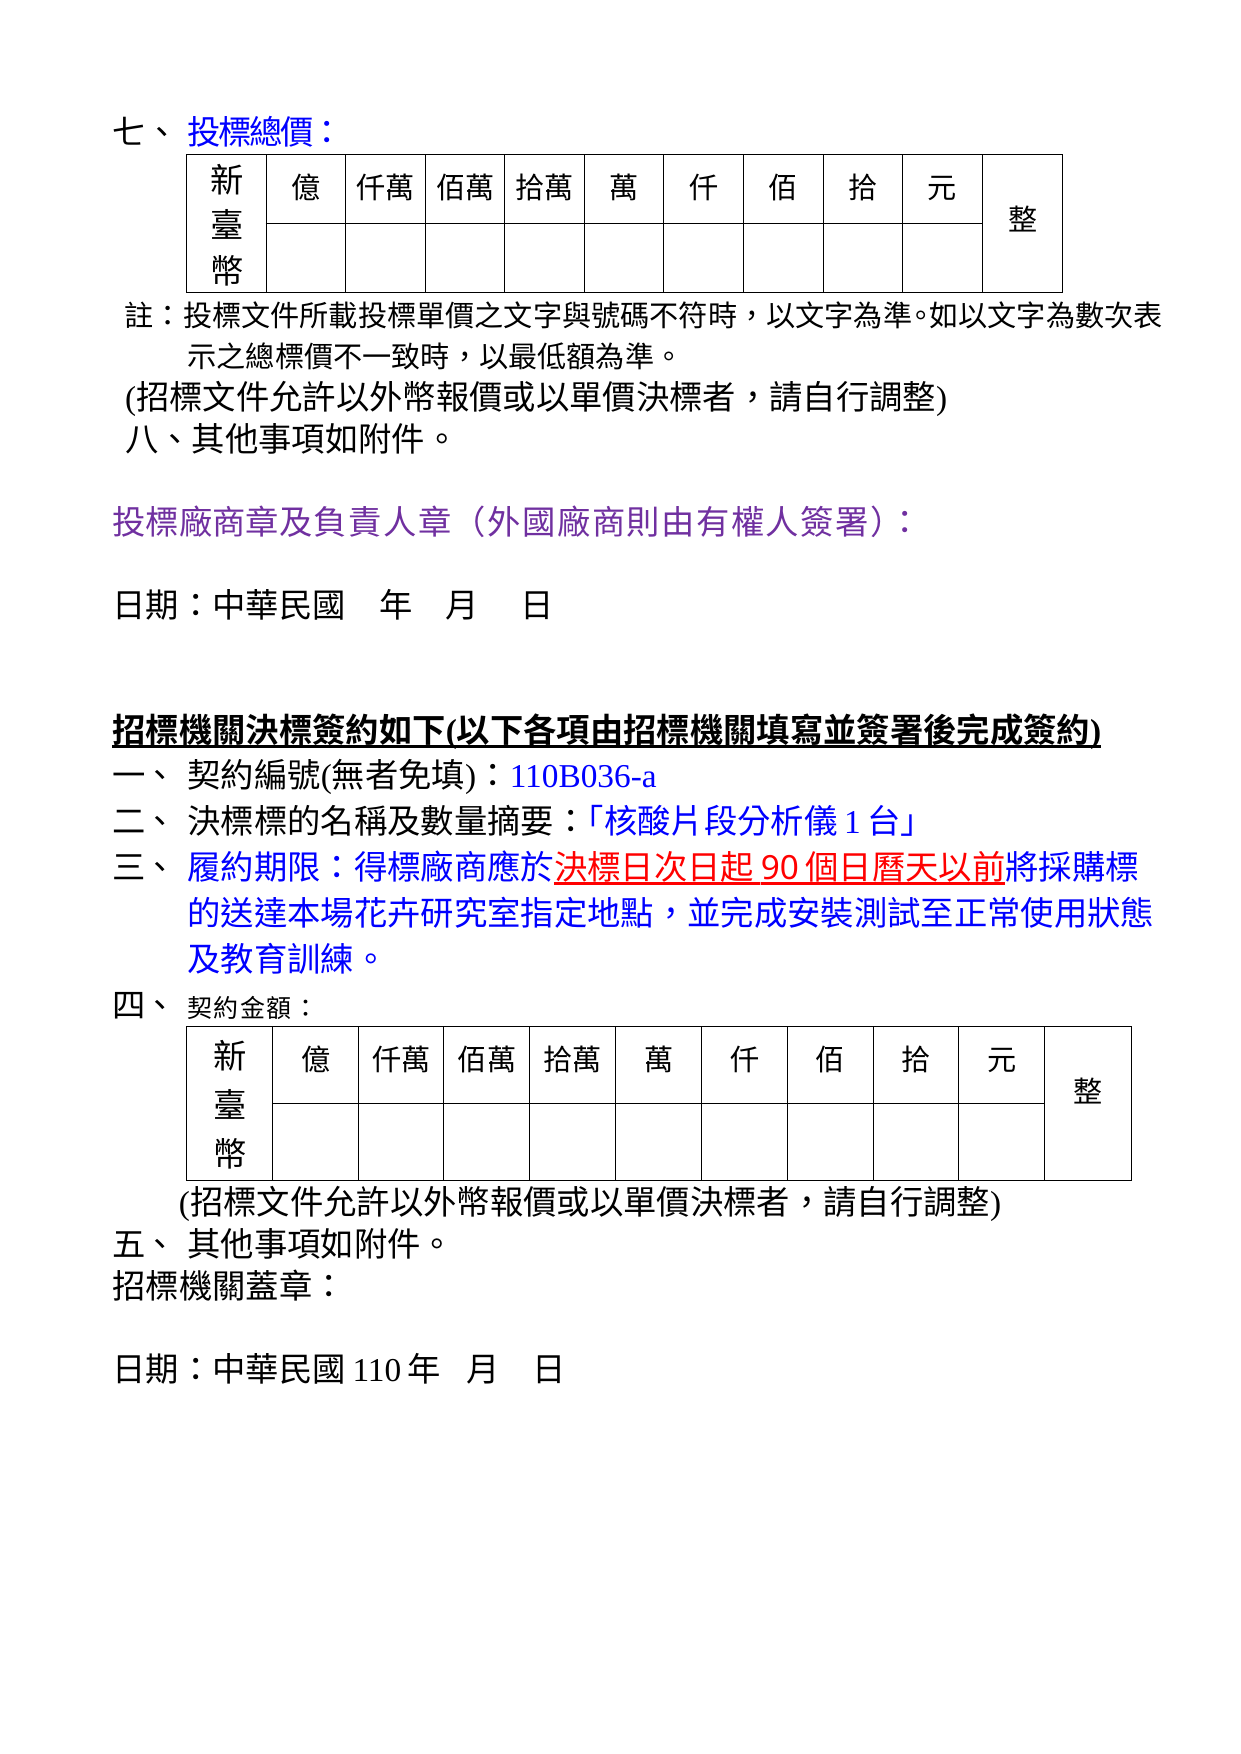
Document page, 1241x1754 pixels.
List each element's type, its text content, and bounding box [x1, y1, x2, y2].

table_cell [530, 1104, 615, 1180]
list 投標總價： [112, 106, 1162, 154]
table_cell [702, 1104, 787, 1180]
table_cell [959, 1104, 1044, 1180]
list 其他事項如附件。 [112, 1223, 1162, 1265]
table_cell [444, 1104, 529, 1180]
table_cell [874, 1104, 958, 1180]
table_cell [346, 224, 425, 292]
table_header 佰萬 [444, 1027, 529, 1103]
text 投標廠商章及負責人章（外國廠商則由有權人簽署）： [112, 501, 1162, 543]
table_cell [273, 1104, 358, 1180]
table_cell [788, 1104, 873, 1180]
table_header 拾 [824, 155, 902, 223]
table_header 萬 [585, 155, 663, 223]
table_header 佰 [744, 155, 823, 223]
table_header 億 [267, 155, 345, 223]
text 註：投標文件所載投標單價之文字與號碼不符時，以文字為準。如以文字為數次表示之總標價不一致時，以最低額為準。 [124, 293, 1162, 376]
table_cell [903, 224, 982, 292]
list 決標標的名稱及數量摘要：「核酸片段分析儀1台」 [112, 797, 1162, 843]
table_header 元 [903, 155, 982, 223]
list 契約金額： [112, 980, 1162, 1026]
text 日期：中華民國 年 月 日 [112, 584, 1162, 626]
table_header 拾萬 [530, 1027, 615, 1103]
table_cell [505, 224, 584, 292]
table_cell [664, 224, 743, 292]
table_cell [267, 224, 345, 292]
table_header 新 臺 幣 [187, 1027, 272, 1180]
table_header 整 [1045, 1027, 1131, 1180]
table_header 整 [983, 155, 1062, 292]
text 招標機關蓋章： [112, 1265, 1162, 1306]
table_header 萬 [616, 1027, 701, 1103]
table_header 佰 [788, 1027, 873, 1103]
table_cell [359, 1104, 443, 1180]
text (招標文件允許以外幣報價或以單價決標者，請自行調整) [179, 1181, 1162, 1223]
list 履約期限：得標廠商應於決標日次日起90個日曆天以前將採購標的送達本場花卉研究室指定地點，並完成安裝測試至正常使用狀態及教育訓練。 [112, 843, 1162, 980]
text 招標機關決標簽約如下(以下各項由招標機關填寫並簽署後完成簽約) [112, 709, 1162, 751]
table_cell [824, 224, 902, 292]
table_cell [616, 1104, 701, 1180]
table_cell [426, 224, 504, 292]
table_header 拾萬 [505, 155, 584, 223]
table_header 仟萬 [359, 1027, 443, 1103]
table_cell [585, 224, 663, 292]
table_header 仟萬 [346, 155, 425, 223]
table_header 新 臺 幣 [187, 155, 266, 292]
table_header 仟 [664, 155, 743, 223]
list 契約編號(無者免填)：110B036-a [112, 751, 1162, 797]
table_header 仟 [702, 1027, 787, 1103]
text (招標文件允許以外幣報價或以單價決標者，請自行調整) [125, 376, 1162, 418]
table_header 元 [959, 1027, 1044, 1103]
table_header 拾 [874, 1027, 958, 1103]
table_header 佰萬 [426, 155, 504, 223]
table_header 億 [273, 1027, 358, 1103]
text 八、其他事項如附件。 [125, 418, 1162, 459]
table_cell [744, 224, 823, 292]
text 日期：中華民國110年 月 日 [112, 1348, 1162, 1390]
